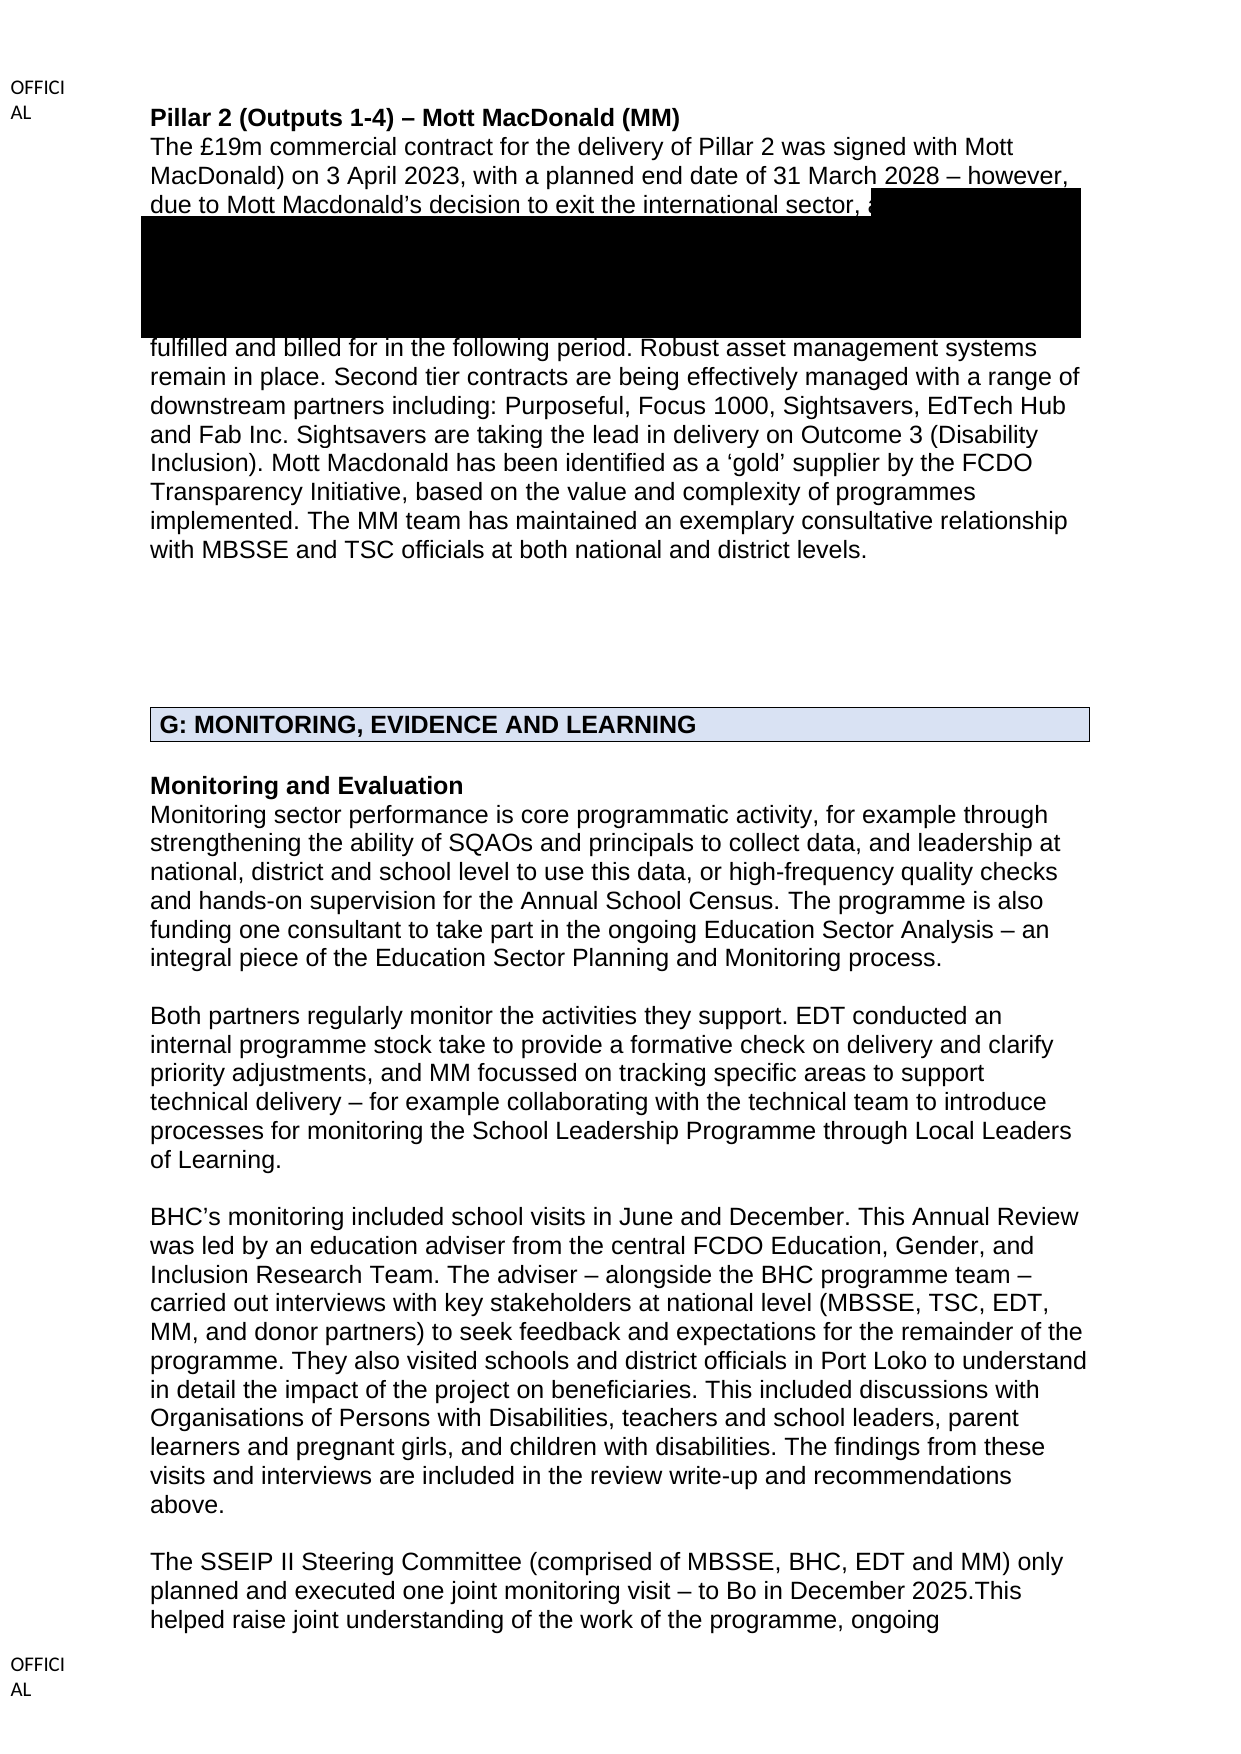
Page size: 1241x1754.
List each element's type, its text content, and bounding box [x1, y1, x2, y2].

text Pillar 2 (Outputs 1-4) – Mott MacDonald (MM) [150, 103, 1090, 132]
text G: MONITORING, EVIDENCE AND LEARNING [151, 708, 1089, 741]
text BHC’s monitoring included school visits in June and December. This Annual Review was led by an education adviser from the central FCDO Education, Gender, and Inclusion Research Team. The adviser – alongside the BHC programme team – carried out interviews with key stakeholders at national level (MBSSE, TSC, EDT, MM, and donor partners) to seek feedback and expectations for the remainder of the programme. They also visited schools and district officials in Port Loko to understand in detail the impact of the project on beneficiaries. This included discussions with Organisations of Persons with Disabilities, teachers and school leaders, parent learners and pregnant girls, and children with disabilities. The findings from these visits and interviews are included in the review write-up and recommendations above. [150, 1202, 1090, 1518]
text The SSEIP II Steering Committee (comprised of MBSSE, BHC, EDT and MM) only planned and executed one joint monitoring visit – to Bo in December 2025.This helped raise joint understanding of the work of the programme, ongoing [150, 1547, 1090, 1633]
text Both partners regularly monitor the activities they support. EDT conducted an internal programme stock take to provide a formative check on delivery and clarify priority adjustments, and MM focussed on tracking specific areas to support technical delivery – for example collaborating with the technical team to introduce processes for monitoring the School Leadership Programme through Local Leaders of Learning. [150, 1001, 1090, 1173]
text The £19m commercial contract for the delivery of Pillar 2 was signed with Mott MacDonald) on 3 April 2023, with a planned end date of 31 March 2028 – however, due to Mott Macdonald’s decision to exit the international sector, and early programme closure – this contract will now end in December 2026. Quarterly narrative and financial reports continued to be of high quality and submitted promptly, including regular updates on risk management and safeguarding. The majority of KPIs are met during the expected period, and those that were not were fulfilled and billed for in the following period. Robust asset management systems remain in place. Second tier contracts are being effectively managed with a range of downstream partners including: Purposeful, Focus 1000, Sightsavers, EdTech Hub and Fab Inc. Sightsavers are taking the lead in delivery on Outcome 3 (Disability Inclusion). Mott Macdonald has been identified as a ‘gold’ supplier by the FCDO Transparency Initiative, based on the value and complexity of programmes implemented. The MM team has maintained an exemplary consultative relationship with MBSSE and TSC officials at both national and district levels. [150, 132, 1090, 563]
text Monitoring and Evaluation [150, 771, 1090, 799]
text Monitoring sector performance is core programmatic activity, for example through strengthening the ability of SQAOs and principals to collect data, and leadership at national, district and school level to use this data, or high-frequency quality checks and hands-on supervision for the Annual School Census. The programme is also funding one consultant to take part in the ongoing Education Sector Analysis – an integral piece of the Education Sector Planning and Monitoring process. [150, 799, 1090, 972]
